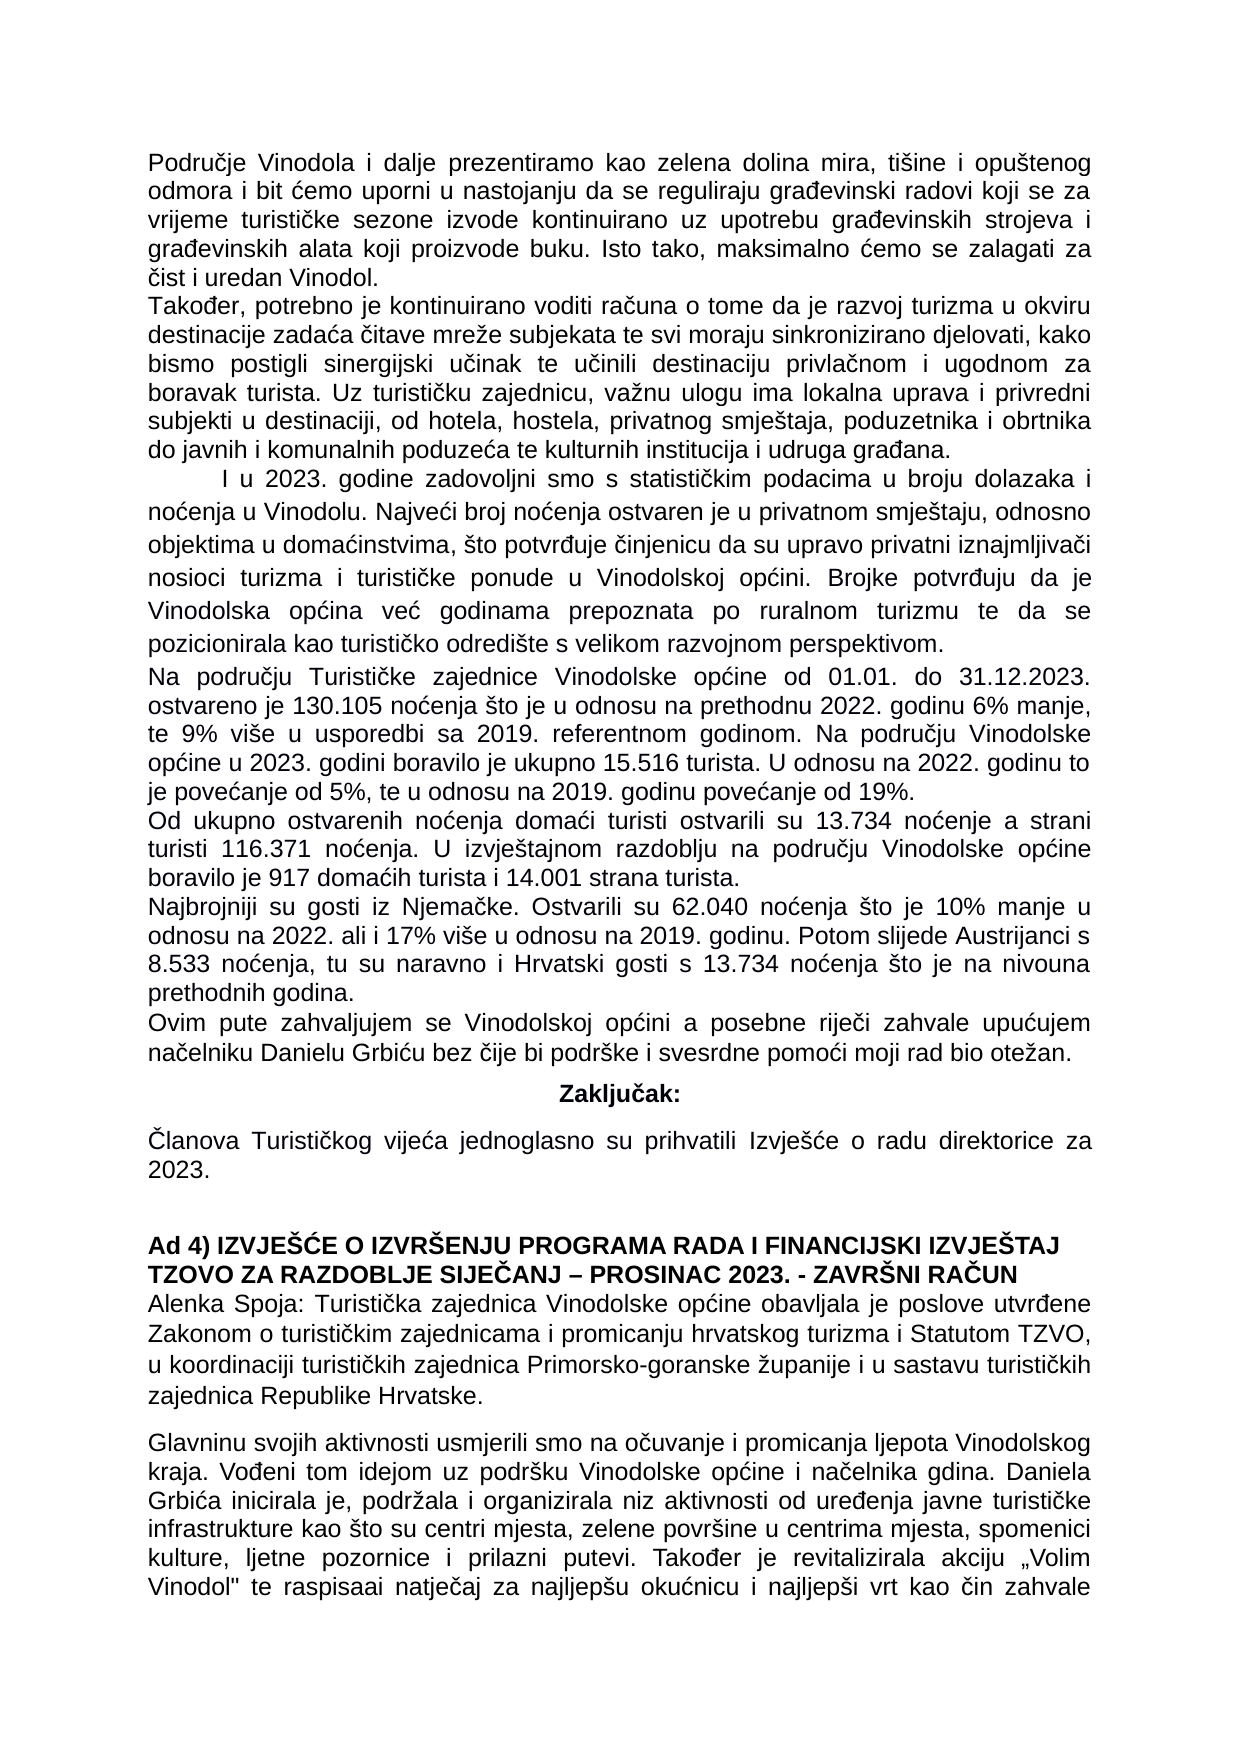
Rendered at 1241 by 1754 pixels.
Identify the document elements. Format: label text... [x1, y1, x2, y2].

text Alenka Spoja: Turistička zajednica Vinodolske općine obavljala je poslove utvrđene Zakonom o turističkim zajednicama i promicanju hrvatskog turizma i Statutom TZVO, u koordinaciji turističkih zajednica Primorsko-goranske županije i u sastavu turističkih zajednica Republike Hrvatske. [148, 1289, 1093, 1409]
text Područje Vinodola i dalje prezentiramo kao zelena dolina mira, tišine i opuštenog odmora i bit ćemo uporni u nastojanju da se reguliraju građevinski radovi koji se za vrijeme turističke sezone izvode kontinuirano uz upotrebu građevinskih strojeva i građevinskih alata koji proizvode buku. Isto tako, maksimalno ćemo se zalagati za čist i uredan Vinodol. [148, 148, 1093, 291]
text Ad 4) IZVJEŠĆE O IZVRŠENJU PROGRAMA RADA I FINANCIJSKI IZVJEŠTAJ TZOVO ZA RAZDOBLJE SIJEČANJ – PROSINAC 2023. - ZAVRŠNI RAČUN [148, 1231, 1093, 1289]
text Od ukupno ostvarenih noćenja domaći turisti ostvarili su 13.734 noćenje a strani turisti 116.371 noćenja. U izvještajnom razdoblju na području Vinodolske općine boravilo je 917 domaćih turista i 14.001 strana turista. [148, 806, 1093, 892]
text Glavninu svojih aktivnosti usmjerili smo na očuvanje i promicanja ljepota Vinodolskog kraja. Vođeni tom idejom uz podršku Vinodolske općine i načelnika gdina. Daniela Grbića inicirala je, podržala i organizirala niz aktivnosti od uređenja javne turističke infrastrukture kao što su centri mjesta, zelene površine u centrima mjesta, spomenici kulture, ljetne pozornice i prilazni putevi. Također je revitalizirala akciju „Volim Vinodol" te raspisaai natječaj za najljepšu okućnicu i najljepši vrt kao čin zahvale [148, 1428, 1093, 1601]
text Ovim pute zahvaljujem se Vinodolskoj općini a posebne riječi zahvale upućujem načelniku Danielu Grbiću bez čije bi podrške i svesrdne pomoći moji rad bio otežan. [148, 1007, 1093, 1066]
text Zaključak: [148, 1079, 1093, 1108]
text Također, potrebno je kontinuirano voditi računa o tome da je razvoj turizma u okviru destinacije zadaća čitave mreže subjekata te svi moraju sinkronizirano djelovati, kako bismo postigli sinergijski učinak te učinili destinaciju privlačnom i ugodnom za boravak turista. Uz turističku zajednicu, važnu ulogu ima lokalna uprava i privredni subjekti u destinaciji, od hotela, hostela, privatnog smještaja, poduzetnika i obrtnika do javnih i komunalnih poduzeća te kulturnih institucija i udruga građana. [148, 291, 1093, 464]
text Na području Turističke zajednice Vinodolske općine od 01.01. do 31.12.2023. ostvareno je 130.105 noćenja što je u odnosu na prethodnu 2022. godinu 6% manje, te 9% više u usporedbi sa 2019. referentnom godinom. Na području Vinodolske općine u 2023. godini boravilo je ukupno 15.516 turista. U odnosu na 2022. godinu to je povećanje od 5%, te u odnosu na 2019. godinu povećanje od 19%. [148, 662, 1093, 806]
text Najbrojniji su gosti iz Njemačke. Ostvarili su 62.040 noćenja što je 10% manje u odnosu na 2022. ali i 17% više u odnosu na 2019. godinu. Potom slijede Austrijanci s 8.533 noćenja, tu su naravno i Hrvatski gosti s 13.734 noćenja što je na nivouna prethodnih godina. [148, 892, 1093, 1007]
text Članova Turističkog vijeća jednoglasno su prihvatili Izvješće o radu direktorice za 2023. [148, 1126, 1093, 1184]
text I u 2023. godine zadovoljni smo s statističkim podacima u broju dolazaka i noćenja u Vinodolu. Najveći broj noćenja ostvaren je u privatnom smještaju, odnosno objektima u domaćinstvima, što potvrđuje činjenicu da su upravo privatni iznajmljivači nosioci turizma i turističke ponude u Vinodolskoj općini. Brojke potvrđuju da je Vinodolska općina već godinama prepoznata po ruralnom turizmu te da se pozicionirala kao turističko odredište s velikom razvojnom perspektivom. [148, 464, 1093, 658]
